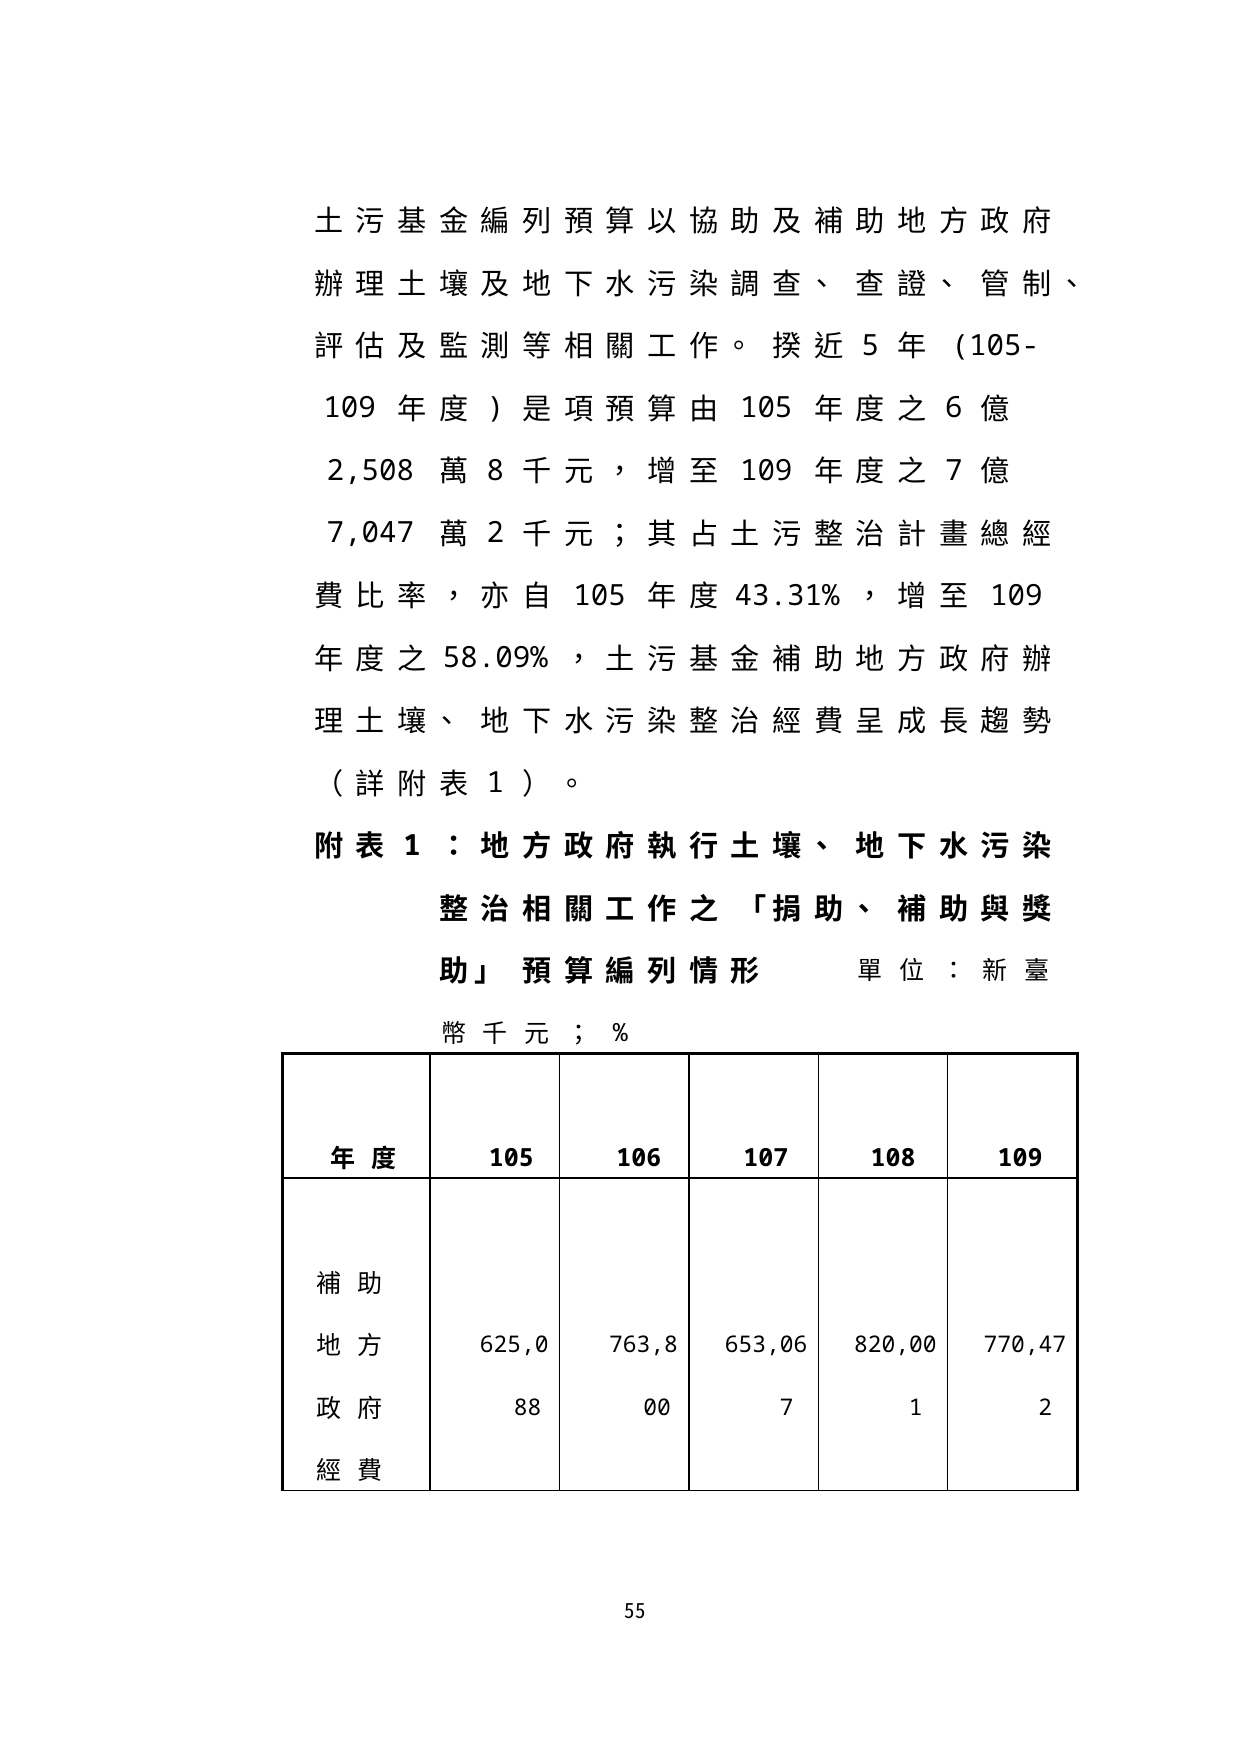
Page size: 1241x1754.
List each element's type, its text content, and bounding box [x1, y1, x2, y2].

text 附表1：地方政府執行土壤、地下水污染整治相關工作之「捐助、補助與獎助」預算編列情形 單位：新臺幣千元；% [271, 802, 1058, 1052]
table_header 108 [819, 1055, 947, 1177]
table_cell 770,472 [948, 1179, 1076, 1490]
table_header 106 [560, 1055, 688, 1177]
table_cell 補助地方政府經費 [284, 1179, 429, 1490]
table_cell 763,800 [560, 1179, 688, 1490]
table_header 109 [948, 1055, 1076, 1177]
table_cell 653,067 [690, 1179, 818, 1490]
table_cell 625,088 [431, 1179, 559, 1490]
table_header 年度 [284, 1055, 429, 1177]
text 為積極推動土壤及地下水相關業務執行，土污基金編列預算以協助及補助地方政府辦理土壤及地下水污染調查、查證、管制、評估及監測等相關工作。揆近5年(105-109年度)是項預算由105年度之6億2,508萬8千元，增至109年度之7億7,047萬2千元；其占土污整治計畫總經費比率，亦自105年度43.31%，增至109年度之58.09%，土污基金補助地方政府辦理土壤、地下水污染整治經費呈成長趨勢（詳附表1）。 [271, 177, 1058, 802]
table_header 107 [690, 1055, 818, 1177]
table_header 105 [431, 1055, 559, 1177]
table_cell 820,001 [819, 1179, 947, 1490]
